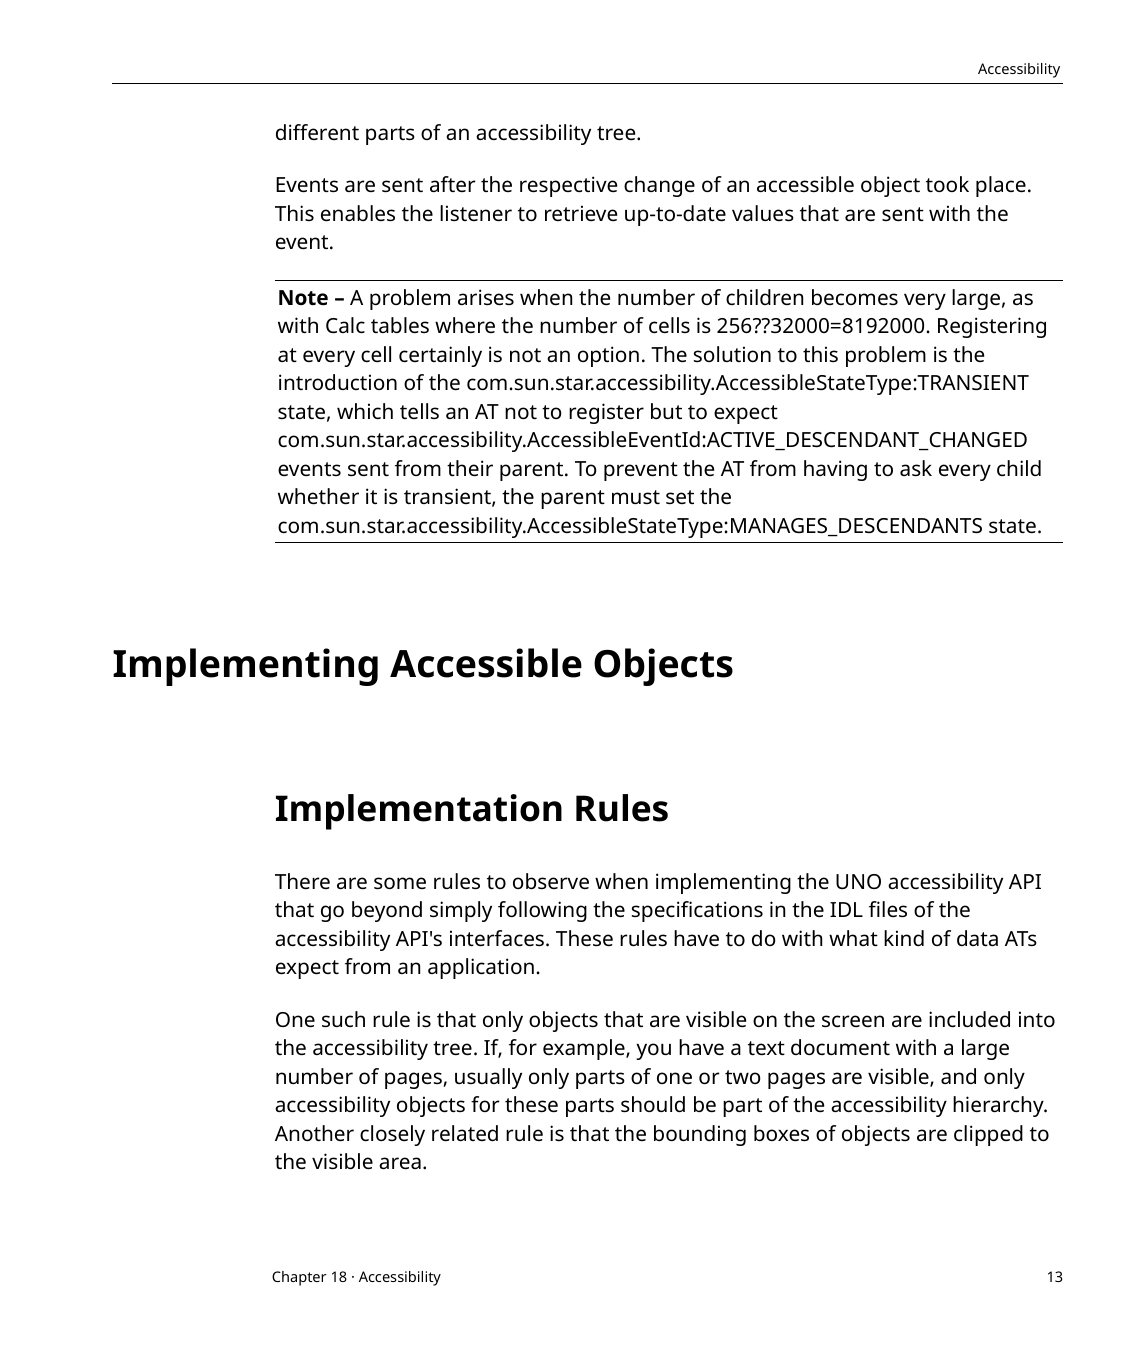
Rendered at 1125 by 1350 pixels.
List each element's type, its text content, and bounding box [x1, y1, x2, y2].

text Events are sent after the respective change of an accessible object took place. This enables the listener to retrieve up-to-date values that are sent with the event. [274, 171, 1063, 256]
text One such rule is that only objects that are visible on the screen are included into the accessibility tree. If, for example, you have a text document with a large number of pages, usually only parts of one or two pages are visible, and only accessibility objects for these parts should be part of the accessibility hierarchy. Another closely related rule is that the bounding boxes of objects are clipped to the visible area. [274, 1005, 1063, 1176]
subtitle Implementing Accessible Objects [112, 638, 1063, 689]
text There are some rules to observe when implementing the UNO accessibility API that go beyond simply following the specifications in the IDL files of the accessibility API's interfaces. These rules have to do with what kind of data ATs expect from an application. [274, 867, 1063, 981]
list A problem arises when the number of children becomes very large, as with Calc tables where the number of cells is 256??32000=8192000. Registering at every cell certainly is not an option. The solution to this problem is the introduction of the com.sun.star.accessibility.AccessibleStateType:TRANSIENT state, which tells an AT not to register but to expect com.sun.star.accessibility.AccessibleEventId:ACTIVE_DESCENDANT_CHANGED events sent from their parent. To prevent the AT from having to ask every child whether it is transient, the parent must set the com.sun.star.accessibility.AccessibleStateType:MANAGES_DESCENDANTS state. [274, 281, 1063, 542]
text different parts of an accessibility tree. [274, 118, 1063, 147]
subtitle Implementation Rules [274, 783, 1063, 832]
